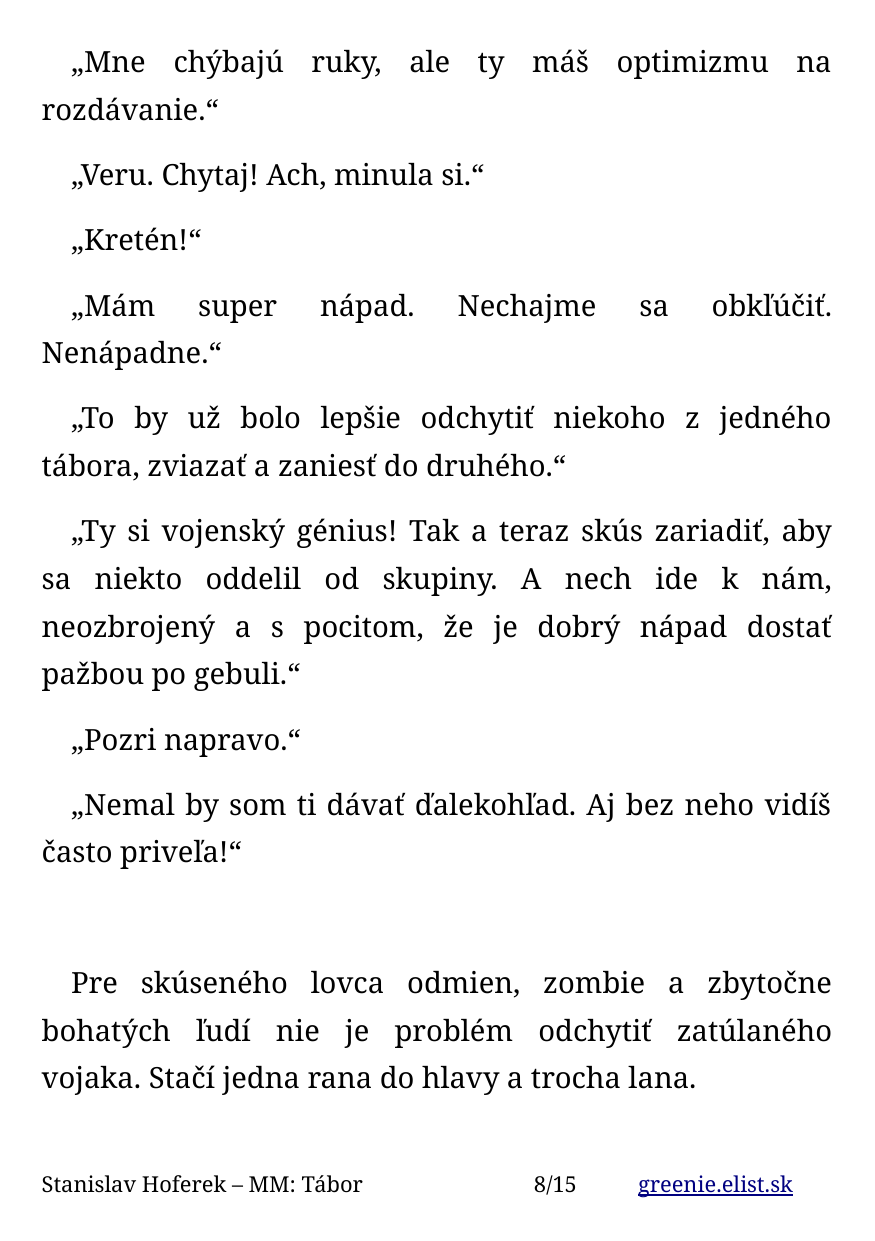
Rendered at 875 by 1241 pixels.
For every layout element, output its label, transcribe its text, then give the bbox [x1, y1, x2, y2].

text „Pozri napravo.“ [41, 719, 833, 758]
text „Mám super nápad. Nechajme sa obkľúčiť. Nenápadne.“ [41, 285, 833, 372]
text Pre skúseného lovca odmien, zombie a zbytočne bohatých ľudí nie je problém odchytiť zatúlaného vojaka. Stačí jedna rana do hlavy a trocha lana. [41, 962, 833, 1097]
text „Mne chýbajú ruky, ale ty máš optimizmu na rozdávanie.“ [41, 41, 833, 129]
text „Kretén!“ [41, 219, 833, 259]
text „Nemal by som ti dávať ďalekohľad. Aj bez neho vidíš často priveľa!“ [41, 784, 833, 871]
text „To by už bolo lepšie odchytiť niekoho z jedného tábora, zviazať a zaniesť do druhého.“ [41, 398, 833, 485]
text „Ty si vojenský génius! Tak a teraz skús zariadiť, aby sa niekto oddelil od skupiny. A nech ide k nám, neozbrojený a s pocitom, že je dobrý nápad dostať pažbou po gebuli.“ [41, 511, 833, 693]
text „Veru. Chytaj! Ach, minula si.“ [41, 154, 833, 194]
